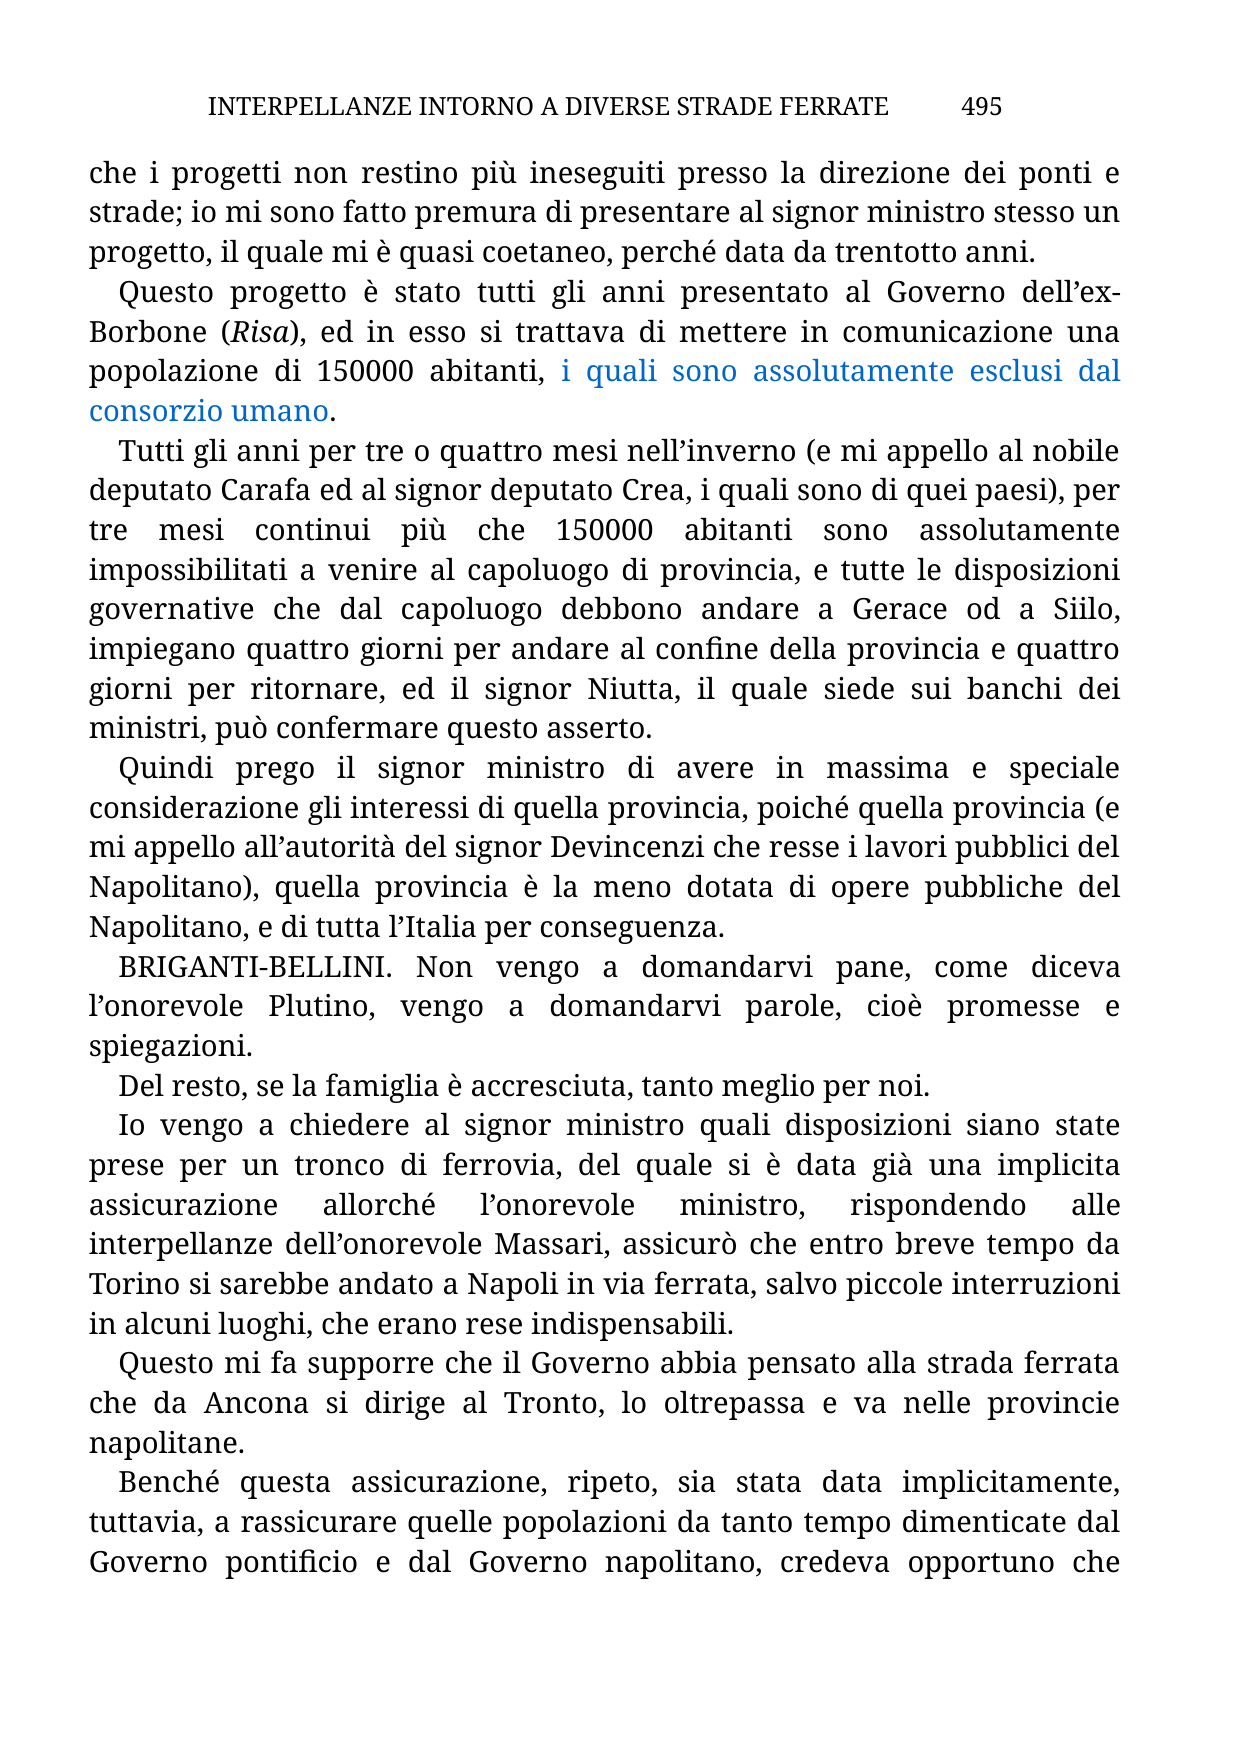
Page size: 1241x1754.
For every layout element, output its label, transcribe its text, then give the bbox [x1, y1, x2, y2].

text Io vengo a chiedere al signor ministro quali disposizioni siano state prese per un tronco di ferrovia, del quale si è data già una implicita assicurazione allorché l’onorevole ministro, rispondendo alle interpellanze dell’onorevole Massari, assicurò che entro breve tempo da Torino si sarebbe andato a Napoli in via ferrata, salvo piccole interruzioni in alcuni luoghi, che erano rese indispensabili. [88, 1104, 1122, 1343]
text che i progetti non restino più ineseguiti presso la direzione dei ponti e strade; io mi sono fatto premura di presentare al signor ministro stesso un progetto, il quale mi è quasi coetaneo, perché data da trentotto anni. [88, 152, 1122, 271]
text BRIGANTI-BELLINI. Non vengo a domandarvi pane, come diceva l’onorevole Plutino, vengo a domandarvi parole, cioè promesse e spiegazioni. [88, 946, 1122, 1065]
text Del resto, se la famiglia è accresciuta, tanto meglio per noi. [88, 1065, 1122, 1104]
text Tutti gli anni per tre o quattro mesi nell’inverno (e mi appello al nobile deputato Carafa ed al signor deputato Crea, i quali sono di quei paesi), per tre mesi continui più che 150000 abitanti sono assolutamente impossibilitati a venire al capoluogo di provincia, e tutte le disposizioni governative che dal capoluogo debbono andare a Gerace od a Siilo, impiegano quattro giorni per andare al confine della provincia e quattro giorni per ritornare, ed il signor Niutta, il quale siede sui banchi dei ministri, può confermare questo asserto. [88, 430, 1122, 747]
text Quindi prego il signor ministro di avere in massima e speciale considerazione gli interessi di quella provincia, poiché quella provincia (e mi appello all’autorità del signor Devincenzi che resse i lavori pubblici del Napolitano), quella provincia è la meno dotata di opere pubbliche del Napolitano, e di tutta l’Italia per conseguenza. [88, 747, 1122, 946]
text Benché questa assicurazione, ripeto, sia stata data implicitamente, tuttavia, a rassicurare quelle popolazioni da tanto tempo dimenticate dal Governo pontificio e dal Governo napolitano, credeva opportuno che [88, 1462, 1122, 1581]
text Questo mi fa supporre che il Governo abbia pensato alla strada ferrata che da Ancona si dirige al Tronto, lo oltrepassa e va nelle provincie napolitane. [88, 1343, 1122, 1462]
text Questo progetto è stato tutti gli anni presentato al Governo dell’ex-Borbone (Risa), ed in esso si trattava di mettere in comunicazione una popolazione di 150000 abitanti, i quali sono assolutamente esclusi dal consorzio umano. [88, 271, 1122, 430]
